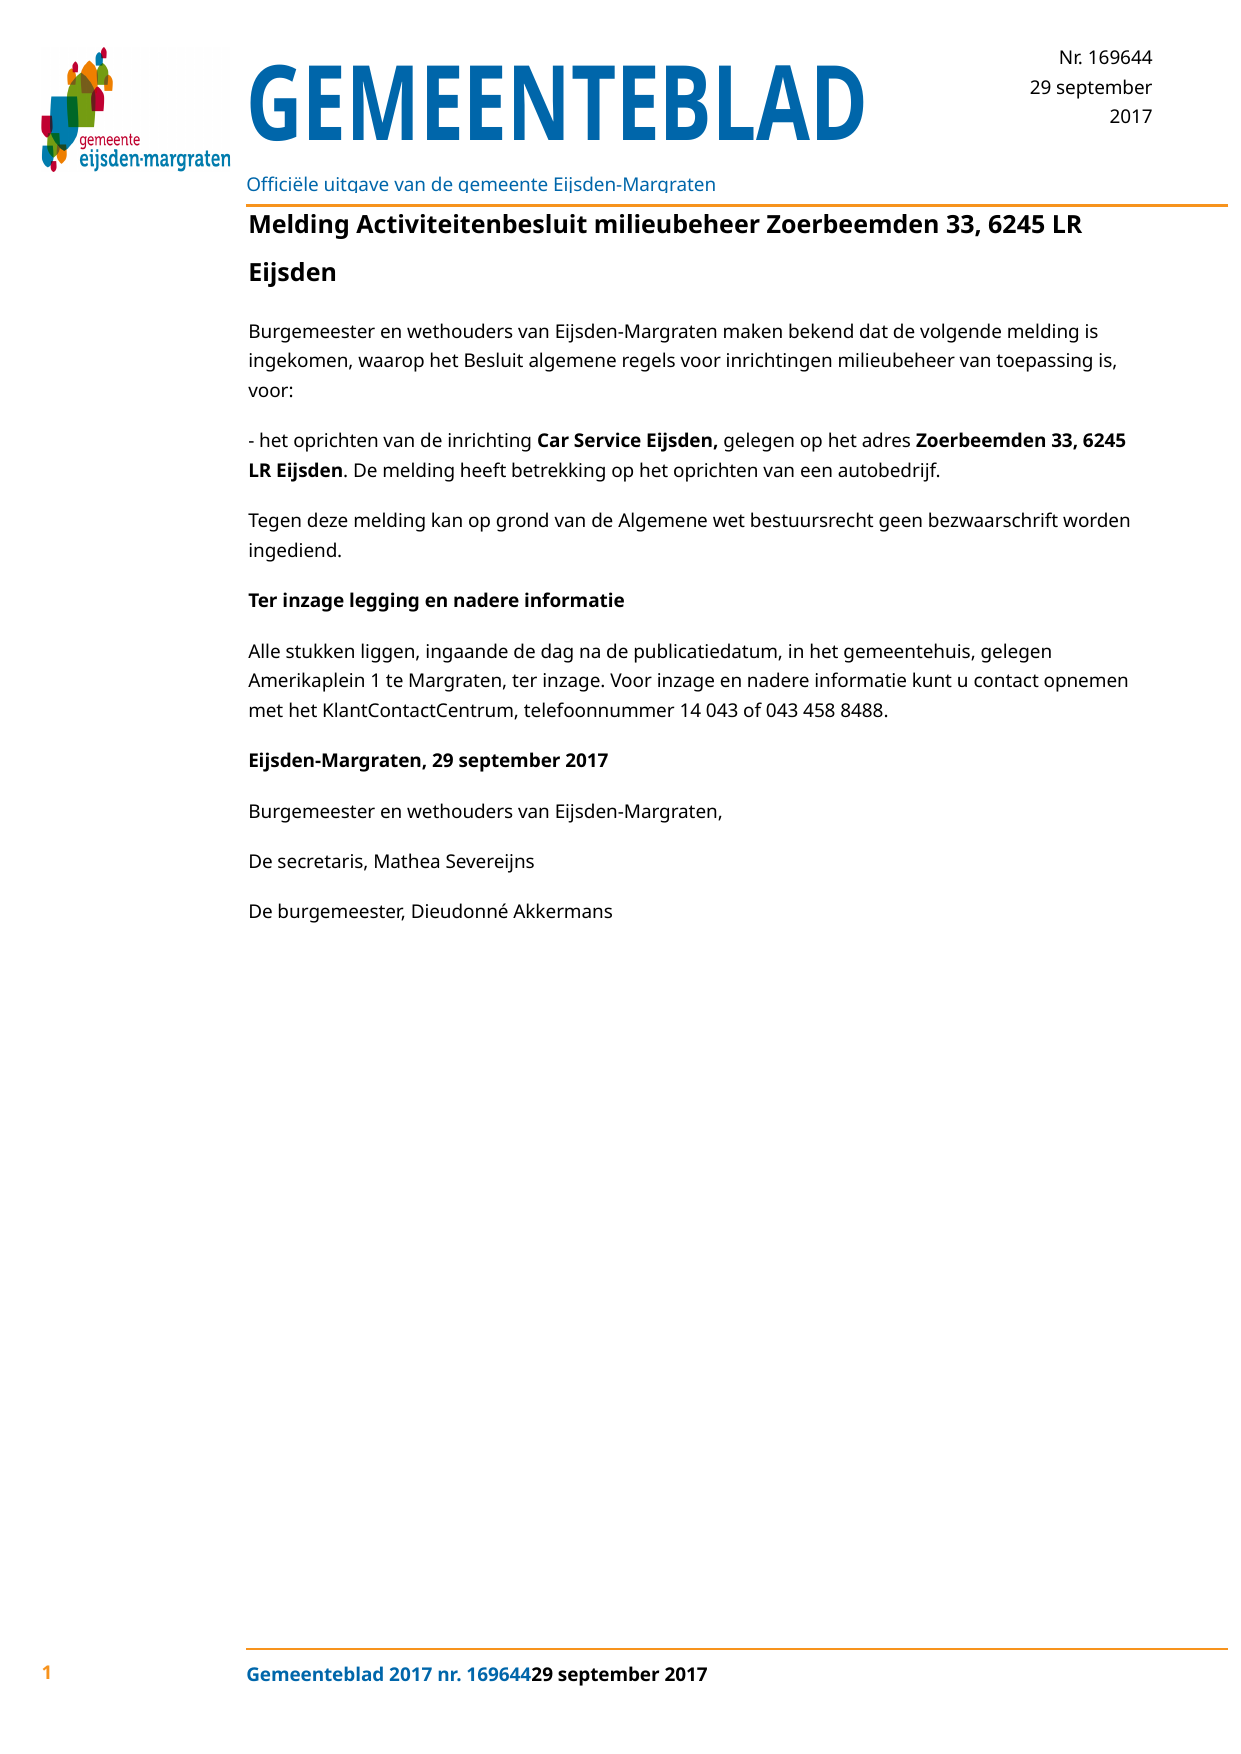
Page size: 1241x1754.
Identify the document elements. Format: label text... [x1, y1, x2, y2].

text Ter inzage legging en nadere informatie [248, 587, 1152, 613]
text - het oprichten van de inrichting Car Service Eijsden, gelegen op het adres Zoerbeemden 33, 6245 LR Eijsden. De melding heeft betrekking op het oprichten van een autobedrijf. [248, 427, 1152, 483]
text De secretaris, Mathea Severeijns [248, 848, 1152, 874]
picture [41, 47, 231, 172]
text Burgemeester en wethouders van Eijsden-Margraten, [248, 798, 1152, 824]
text Burgemeester en wethouders van Eijsden-Margraten maken bekend dat de volgende melding is ingekomen, waarop het Besluit algemene regels voor inrichtingen milieubeheer van toepassing is, voor: [248, 318, 1152, 403]
text De burgemeester, Dieudonné Akkermans [248, 899, 1152, 924]
text Alle stukken liggen, ingaande de dag na de publicatiedatum, in het gemeentehuis, gelegen Amerikaplein 1 te Margraten, ter inzage. Voor inzage en nadere informatie kunt u contact opnemen met het KlantContactCentrum, telefoonnummer 14 043 of 043 458 8488. [248, 638, 1152, 723]
text Melding Activiteitenbesluit milieubeheer Zoerbeemden 33, 6245 LR Eijsden [248, 207, 1152, 288]
text Tegen deze melding kan op grond van de Algemene wet bestuursrecht geen bezwaarschrift worden ingediend. [248, 507, 1152, 563]
text Eijsden-Margraten, 29 september 2017 [248, 747, 1152, 773]
